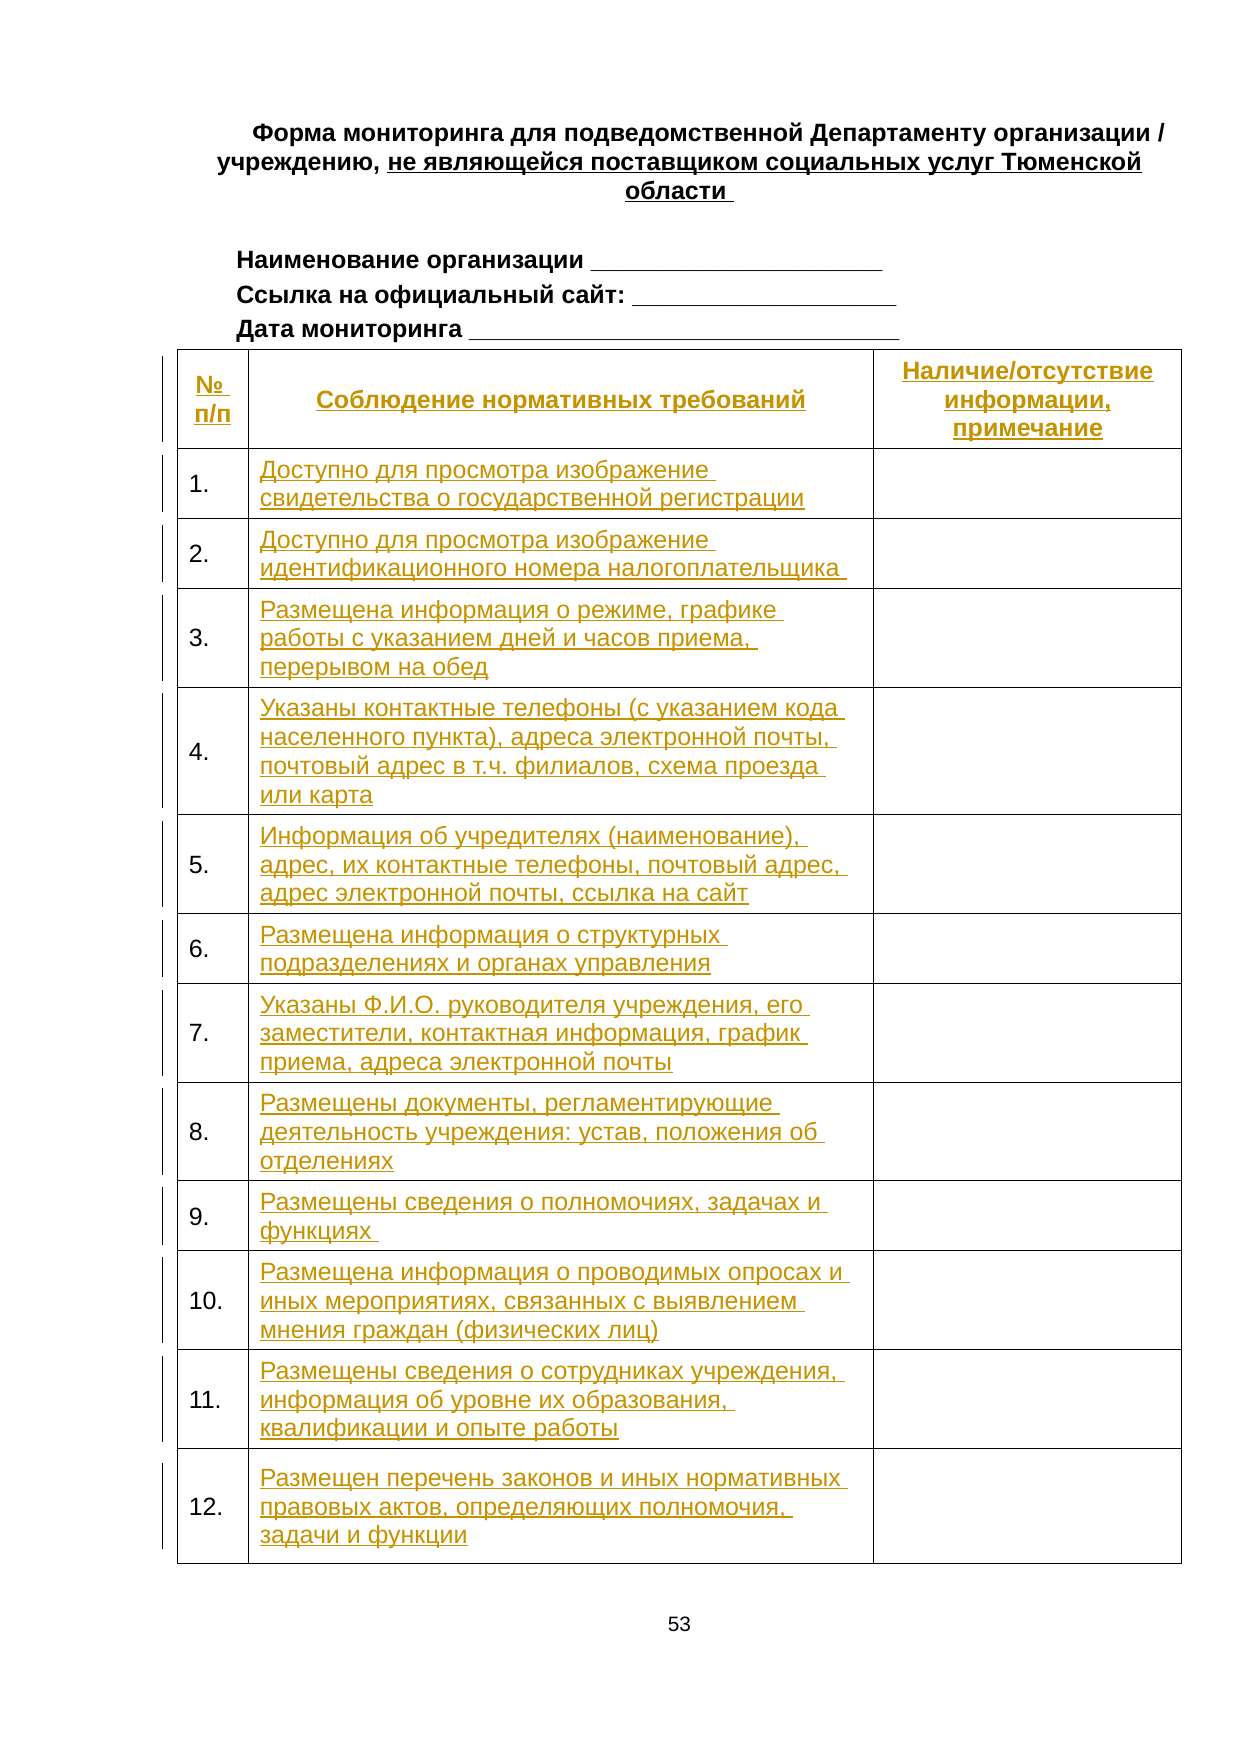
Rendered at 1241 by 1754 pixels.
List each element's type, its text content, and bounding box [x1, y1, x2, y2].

table_cell [874, 1350, 1181, 1448]
table_cell Размещена информация о структурных подразделениях и органах управления [249, 914, 873, 983]
table_cell [178, 1350, 248, 1448]
table_cell [178, 1449, 248, 1563]
table_cell [874, 984, 1181, 1082]
text Наименование организации _____________________ [177, 245, 1181, 274]
table_cell [874, 519, 1181, 588]
table_cell [874, 688, 1181, 814]
table_cell [178, 688, 248, 814]
table_cell Доступно для просмотра изображение идентификационного номера налогоплательщика [249, 519, 873, 588]
table_cell Указаны Ф.И.О. руководителя учреждения, его заместители, контактная информация, график приема, адреса электронной почты [249, 984, 873, 1082]
table_cell Размещены сведения о полномочиях, задачах и функциях [249, 1181, 873, 1250]
table_header Соблюдение нормативных требований [249, 350, 873, 448]
table_cell [874, 815, 1181, 913]
table_cell Размещен перечень законов и иных нормативных правовых актов, определяющих полномочия, задачи и функции [249, 1449, 873, 1563]
table_cell Размещена информация о проводимых опросах и иных мероприятиях, связанных с выявлением мнения граждан (физических лиц) [249, 1251, 873, 1349]
table_cell [178, 449, 248, 518]
table_cell Размещены сведения о сотрудниках учреждения, информация об уровне их образования, квалификации и опыте работы [249, 1350, 873, 1448]
table_cell [178, 519, 248, 588]
table_cell Указаны контактные телефоны (с указанием кода населенного пункта), адреса электронной почты, почтовый адрес в т.ч. филиалов, схема проезда или карта [249, 688, 873, 814]
table_cell Информация об учредителях (наименование), адрес, их контактные телефоны, почтовый адрес, адрес электронной почты, ссылка на сайт [249, 815, 873, 913]
table_cell [178, 1181, 248, 1250]
table_cell [874, 589, 1181, 687]
table_cell [874, 914, 1181, 983]
table_cell [178, 589, 248, 687]
text Форма мониторинга для подведомственной Департаменту организации / учреждению, не являющейся поставщиком социальных услуг Тюменской области [177, 118, 1181, 204]
table_header № п/п [178, 350, 248, 448]
table_cell [178, 815, 248, 913]
table_cell Размещены документы, регламентирующие деятельность учреждения: устав, положения об отделениях [249, 1083, 873, 1180]
table_cell Доступно для просмотра изображение свидетельства о государственной регистрации [249, 449, 873, 518]
table_header Наличие/отсутствие информации, примечание [874, 350, 1181, 448]
table_cell [874, 1251, 1181, 1349]
table_cell [874, 1181, 1181, 1250]
table_cell [178, 984, 248, 1082]
text Дата мониторинга _______________________________ [177, 314, 1181, 343]
table_cell [178, 1083, 248, 1180]
table_cell [178, 1251, 248, 1349]
table_cell [874, 1449, 1181, 1563]
table_cell [178, 914, 248, 983]
table_cell [874, 1083, 1181, 1180]
table_cell [874, 449, 1181, 518]
text Ссылка на официальный сайт: ___________________ [177, 280, 1181, 308]
table_cell Размещена информация о режиме, графике работы с указанием дней и часов приема, перерывом на обед [249, 589, 873, 687]
